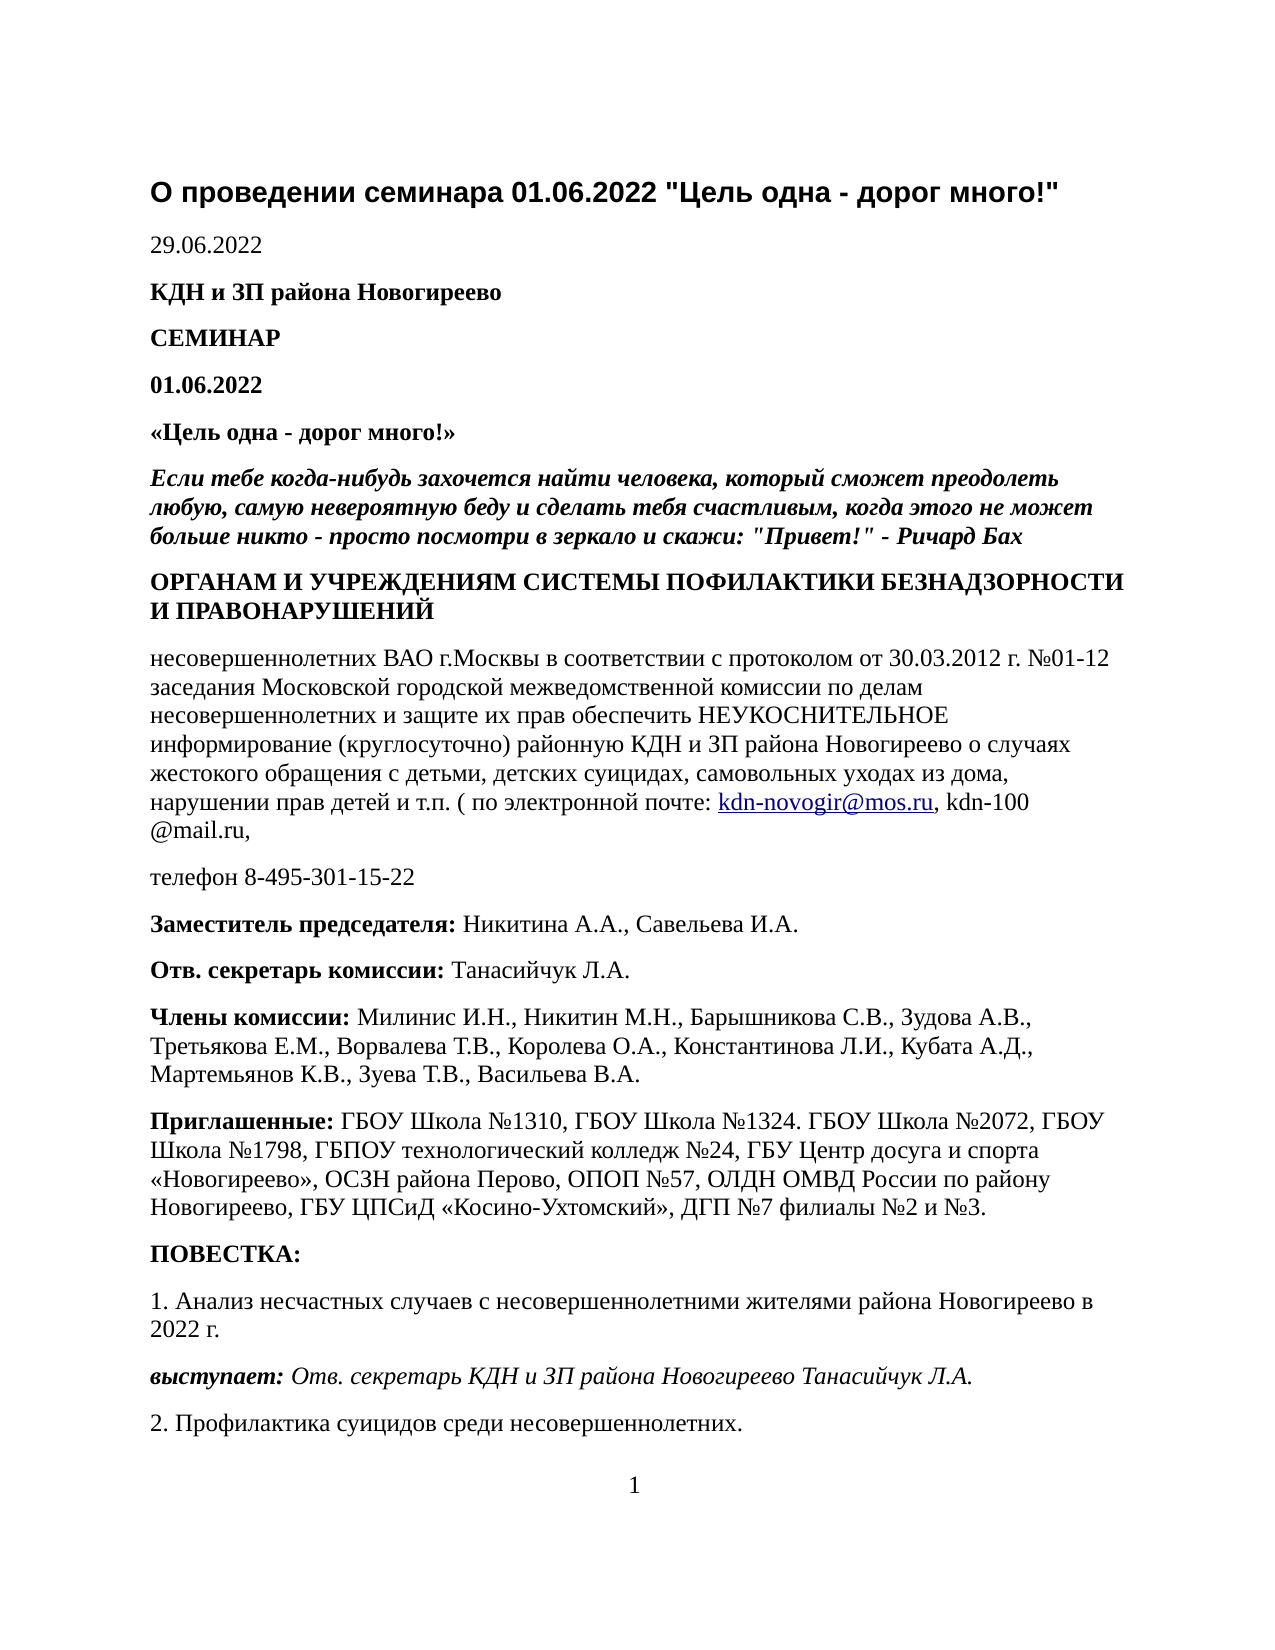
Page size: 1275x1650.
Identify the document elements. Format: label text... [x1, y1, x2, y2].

subtitle О проведении семинара 01.06.2022 "Цель одна - дорог много!" [150, 175, 1125, 208]
text «Цель одна - дорог много!» [150, 417, 1125, 445]
text ОРГАНАМ И УЧРЕЖДЕНИЯМ СИСТЕМЫ ПОФИЛАКТИКИ БЕЗНАДЗОРНОСТИ И ПРАВОНАРУШЕНИЙ [150, 567, 1125, 625]
text 1. Анализ несчастных случаев с несовершеннолетними жителями района Новогиреево в 2022 г. [150, 1286, 1125, 1343]
text несовершеннолетних ВАО г.Москвы в соответствии с протоколом от 30.03.2012 г. №01-12 заседания Московской городской межведомственной комиссии по делам несовершеннолетних и защите их прав обеспечить НЕУКОСНИТЕЛЬНОЕ информирование (круглосуточно) районную КДН и ЗП района Новогиреево о случаях жестокого обращения с детьми, детских суицидах, самовольных уходах из дома, нарушении прав детей и т.п. ( по электронной почте: kdn-novogir@mos.ru, kdn-100 @mail.ru, [150, 643, 1125, 844]
text 2. Профилактика суицидов среди несовершеннолетних. [150, 1408, 1125, 1437]
text Отв. секретарь комиссии: Танасийчук Л.А. [150, 955, 1125, 984]
text СЕМИНАР [150, 323, 1125, 352]
text Приглашенные: ГБОУ Школа №1310, ГБОУ Школа №1324. ГБОУ Школа №2072, ГБОУ Школа №1798, ГБПОУ технологический колледж №24, ГБУ Центр досуга и спорта «Новогиреево», ОСЗН района Перово, ОПОП №57, ОЛДН ОМВД России по району Новогиреево, ГБУ ЦПСиД «Косино-Ухтомский», ДГП №7 филиалы №2 и №3. [150, 1106, 1125, 1221]
text 01.06.2022 [150, 370, 1125, 399]
text Если тебе когда-нибудь захочется найти человека, который сможет преодолеть любую, самую невероятную беду и сделать тебя счастливым, когда этого не может больше никто - просто посмотри в зеркало и скажи: "Привет!" - Ричард Бах [150, 463, 1125, 549]
text ПОВЕСТКА: [150, 1239, 1125, 1268]
text Заместитель председателя: Никитина А.А., Савельева И.А. [150, 909, 1125, 937]
text телефон 8-495-301-15-22 [150, 862, 1125, 891]
text КДН и ЗП района Новогиреево [150, 277, 1125, 305]
text выступает: Отв. секретарь КДН и ЗП района Новогиреево Танасийчук Л.А. [150, 1361, 1125, 1390]
text Члены комиссии: Милинис И.Н., Никитин М.Н., Барышникова С.В., Зудова А.В., Третьякова Е.М., Ворвалева Т.В., Королева О.А., Константинова Л.И., Кубата А.Д., Мартемьянов К.В., Зуева Т.В., Васильева В.А. [150, 1002, 1125, 1088]
text 29.06.2022 [150, 230, 1125, 259]
